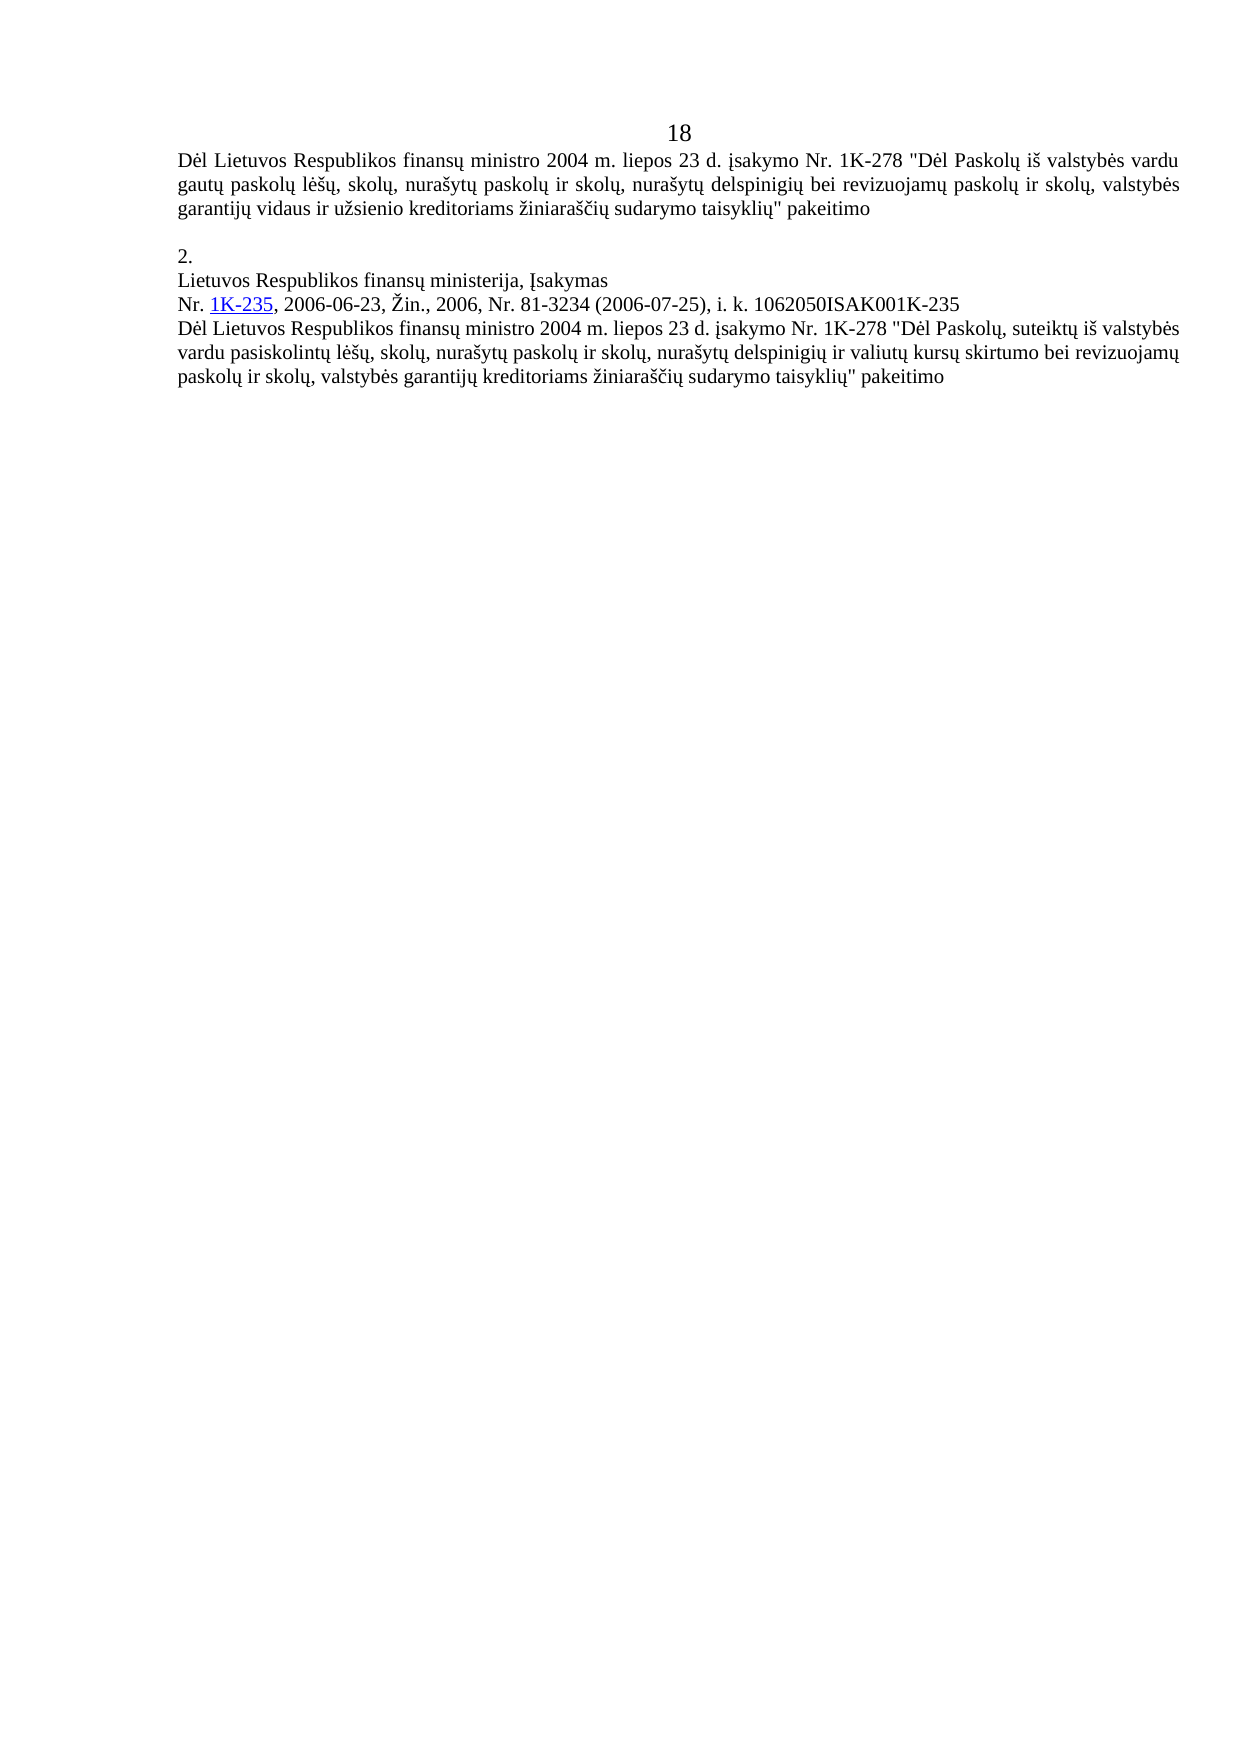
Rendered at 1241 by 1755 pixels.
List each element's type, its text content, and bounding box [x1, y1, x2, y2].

text Nr. 1K-235, 2006-06-23, Žin., 2006, Nr. 81-3234 (2006-07-25), i. k. 1062050ISAK001K-235 [177, 292, 1181, 316]
text Dėl Lietuvos Respublikos finansų ministro 2004 m. liepos 23 d. įsakymo Nr. 1K-278 "Dėl Paskolų iš valstybės vardu gautų paskolų lėšų, skolų, nurašytų paskolų ir skolų, nurašytų delspinigių bei revizuojamų paskolų ir skolų, valstybės garantijų vidaus ir užsienio kreditoriams žiniaraščių sudarymo taisyklių" pakeitimo [177, 148, 1181, 220]
text Dėl Lietuvos Respublikos finansų ministro 2004 m. liepos 23 d. įsakymo Nr. 1K-278 "Dėl Paskolų, suteiktų iš valstybės vardu pasiskolintų lėšų, skolų, nurašytų paskolų ir skolų, nurašytų delspinigių ir valiutų kursų skirtumo bei revizuojamų paskolų ir skolų, valstybės garantijų kreditoriams žiniaraščių sudarymo taisyklių" pakeitimo [177, 316, 1181, 388]
text Lietuvos Respublikos finansų ministerija, Įsakymas [177, 268, 1181, 292]
text 2. [177, 244, 1181, 268]
